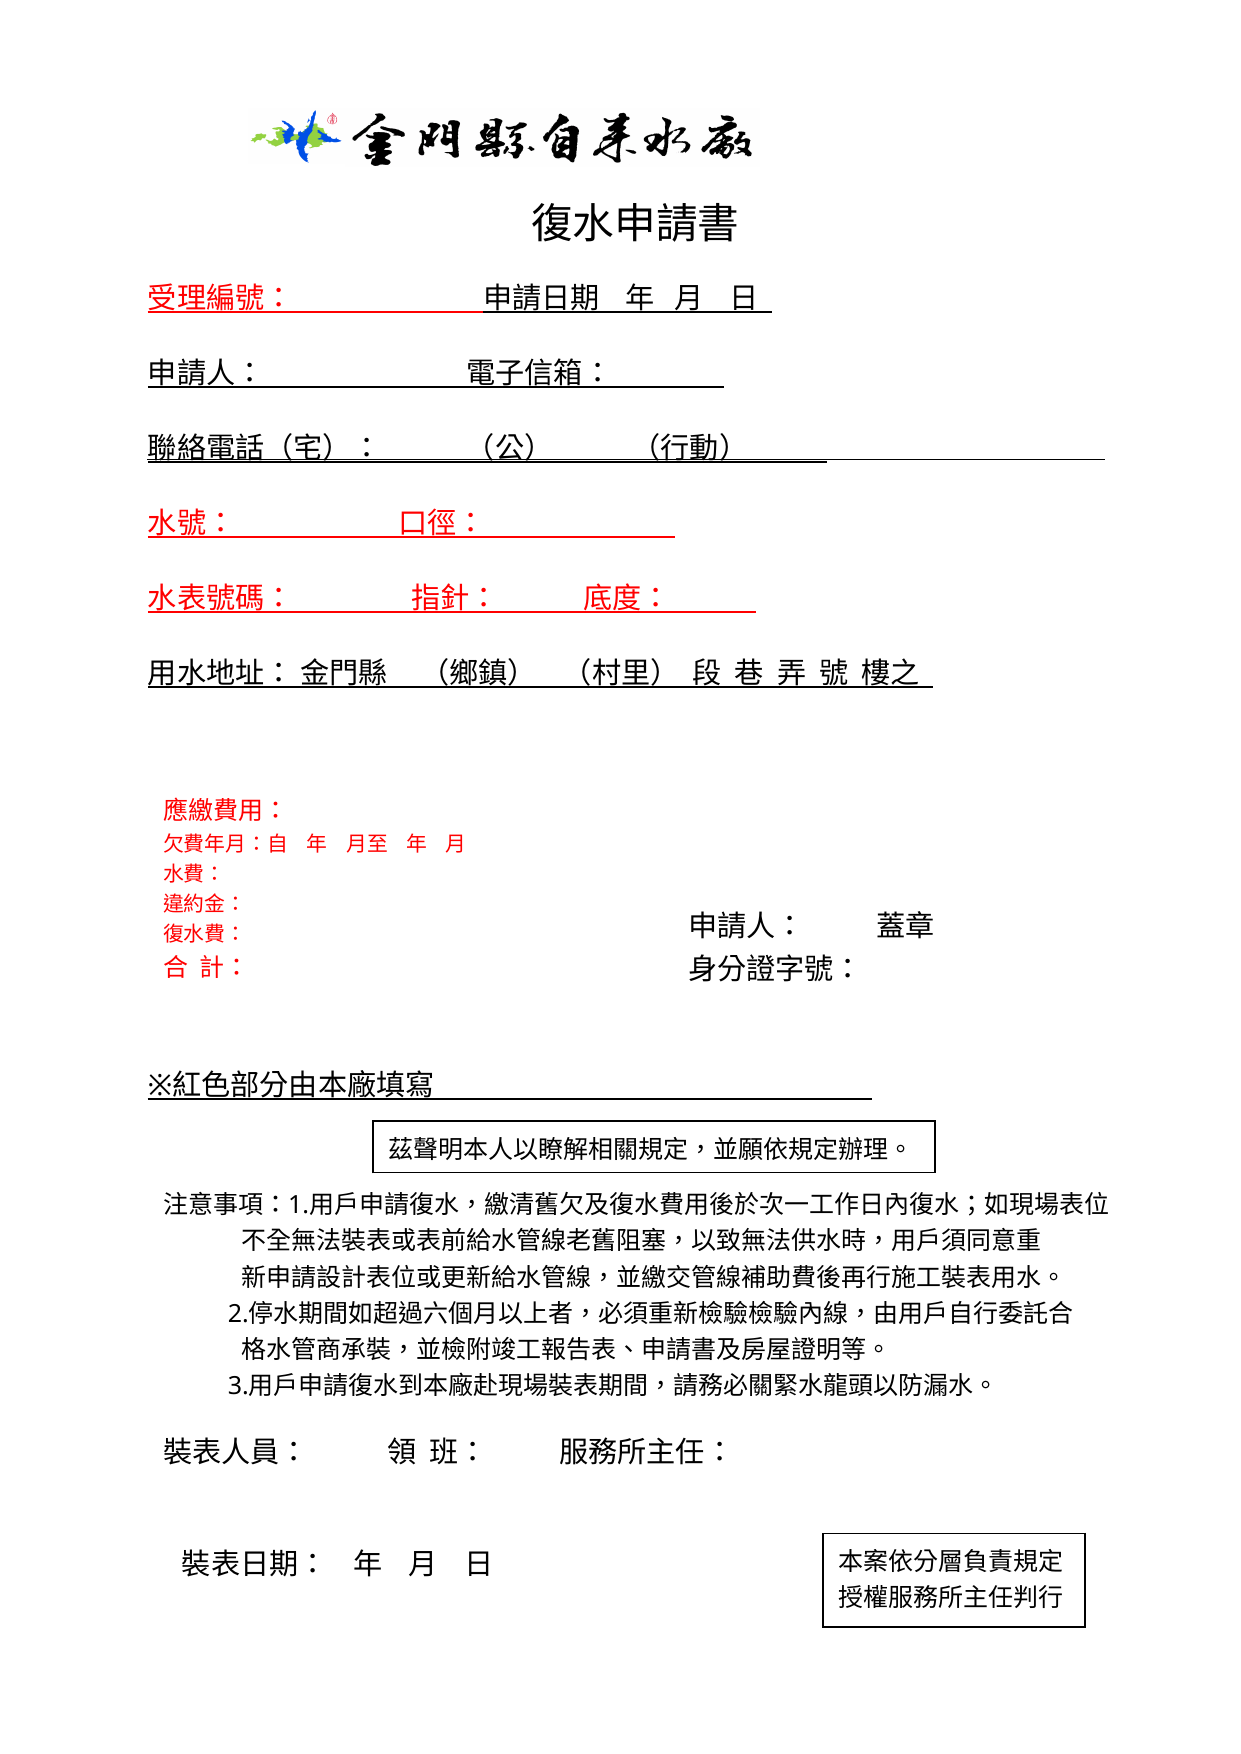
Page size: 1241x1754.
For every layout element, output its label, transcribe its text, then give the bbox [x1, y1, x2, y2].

text 合 計： [163, 948, 583, 984]
picture [247, 108, 760, 167]
text 茲聲明本人以瞭解相關規定，並願依規定辦理。 [388, 1129, 919, 1164]
text 裝表人員： 領 班： 服務所主任： [163, 1428, 1089, 1471]
text 注意事項：1.用戶申請復水，繳清舊欠及復水費用後於次一工作日內復水；如現場表位 [163, 1184, 1145, 1221]
text 3.用戶申請復水到本廠赴現場裝表期間，請務必關緊水龍頭以防漏水。 [163, 1366, 1145, 1402]
text 違約金： [163, 887, 583, 918]
text 水費： [163, 857, 583, 887]
text 復水費： [163, 918, 583, 948]
text 申請人： 蓋章 [688, 903, 1070, 945]
text 聯絡電話（宅）： （公） （行動） [148, 408, 1122, 483]
text 用水地址： 金門縣 （鄉鎮） （村里） 段 巷 弄 號 樓之 [148, 633, 1122, 708]
text 欠費年月：自 年 月至 年 月 [163, 827, 583, 857]
text 裝表日期： 年 月 日 [182, 1541, 601, 1583]
text 受理編號： 申請日期 年 月 日 [148, 258, 1122, 333]
text 水號： 口徑： [148, 483, 1122, 558]
text 不全無法裝表或表前給水管線老舊阻塞，以致無法供水時，用戶須同意重 [163, 1221, 1145, 1257]
text 應繳費用： [163, 791, 583, 827]
text 2.停水期間如超過六個月以上者，必須重新檢驗檢驗內線，由用戶自行委託合 [163, 1293, 1145, 1329]
text 申請人： 電子信箱： [148, 333, 1122, 408]
text 新申請設計表位或更新給水管線，並繳交管線補助費後再行施工裝表用水。 [163, 1257, 1145, 1293]
text 格水管商承裝，並檢附竣工報告表、申請書及房屋證明等。 [163, 1329, 1145, 1366]
text 水表號碼： 指針： 底度： [148, 558, 1122, 633]
text [374, 1122, 934, 1172]
text ※紅色部分由本廠填寫 [148, 1046, 1122, 1121]
text [166, 1533, 616, 1608]
text 身分證字號： [688, 945, 1070, 988]
text [148, 1177, 1160, 1496]
text 復水申請書 [148, 183, 1122, 258]
text 本案依分層負責規定授權服務所主任判行 [838, 1542, 1069, 1614]
text [824, 1534, 1084, 1626]
